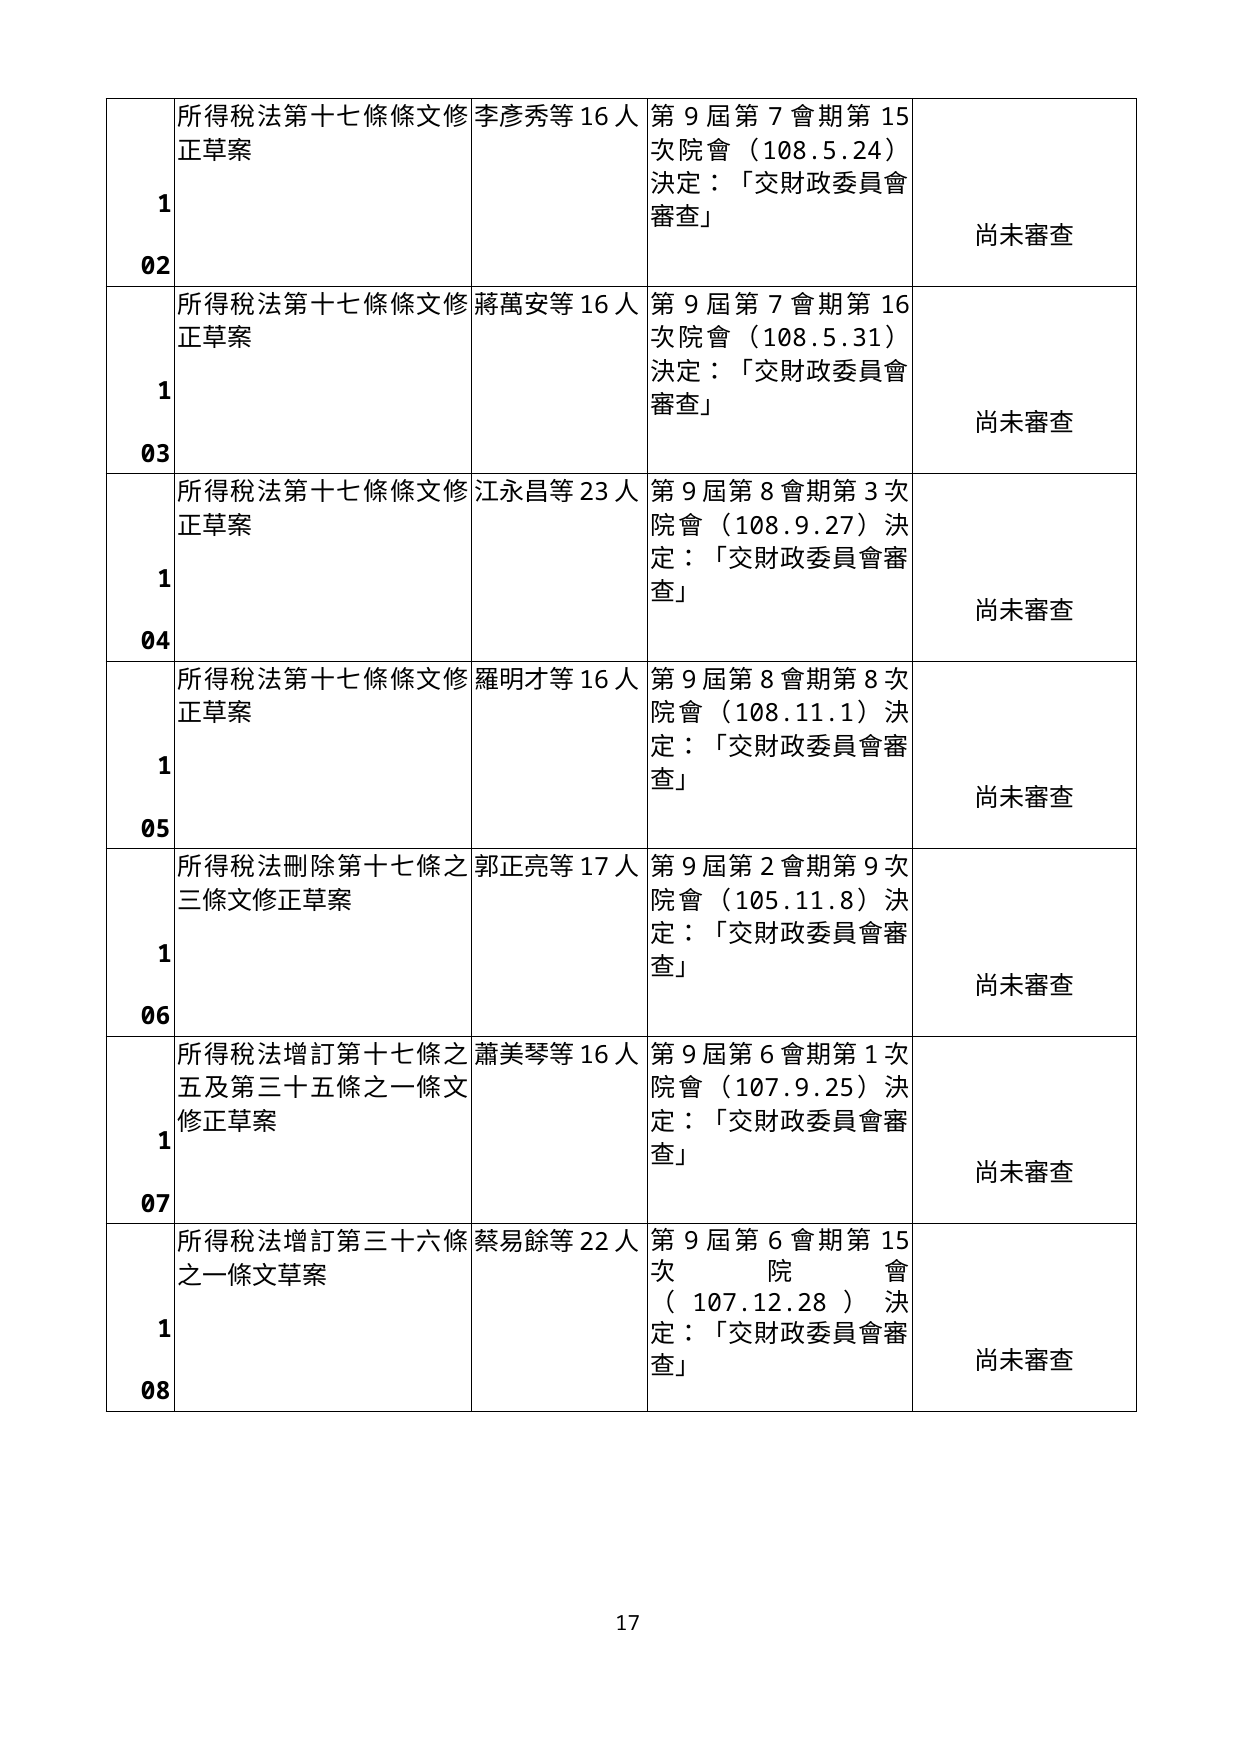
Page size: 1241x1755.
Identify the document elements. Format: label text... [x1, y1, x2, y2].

table_cell 尚未審查 [913, 1224, 1136, 1411]
table_cell 蕭美琴等16人 [472, 1037, 647, 1223]
table_cell 所得稅法第十七條條文修正草案 [175, 99, 471, 286]
table_cell 尚未審查 [913, 849, 1136, 1036]
table_cell 所得稅法刪除第十七條之三條文修正草案 [175, 849, 471, 1036]
table_cell 江永昌等23人 [472, 474, 647, 661]
table_cell [107, 662, 174, 848]
table_cell 尚未審查 [913, 474, 1136, 661]
table_cell 尚未審查 [913, 1037, 1136, 1223]
table_cell 所得稅法第十七條條文修正草案 [175, 662, 471, 848]
table_cell 尚未審查 [913, 287, 1136, 473]
table_cell [107, 849, 174, 1036]
table_cell 第9屆第6會期第1次院會（107.9.25）決定：「交財政委員會審查」 [648, 1037, 912, 1223]
table_cell 尚未審查 [913, 662, 1136, 848]
table_cell [107, 474, 174, 661]
table_cell 李彥秀等16人 [472, 99, 647, 286]
table_cell 所得稅法第十七條條文修正草案 [175, 474, 471, 661]
table_cell 第9屆第8會期第8次院會（108.11.1）決定：「交財政委員會審查」 [648, 662, 912, 848]
table_cell 第9屆第8會期第3次院會（108.9.27）決定：「交財政委員會審查」 [648, 474, 912, 661]
table_cell [107, 99, 174, 286]
table_cell 第9屆第7會期第15次院會（108.5.24）決定：「交財政委員會審查」 [648, 99, 912, 286]
table_cell 尚未審查 [913, 99, 1136, 286]
table_cell 蔡易餘等22人 [472, 1224, 647, 1411]
table_cell 羅明才等16人 [472, 662, 647, 848]
table_cell [107, 1037, 174, 1223]
table_cell 所得稅法增訂第十七條之五及第三十五條之一條文修正草案 [175, 1037, 471, 1223]
table_cell [107, 287, 174, 473]
table_cell 第9屆第6會期第15次院會（107.12.28）決定：「交財政委員會審查」 [648, 1224, 912, 1411]
table_cell 郭正亮等17人 [472, 849, 647, 1036]
table_cell [107, 1224, 174, 1411]
table_cell 所得稅法第十七條條文修正草案 [175, 287, 471, 473]
table_cell 第9屆第2會期第9次院會（105.11.8）決定：「交財政委員會審查」 [648, 849, 912, 1036]
table_cell 蔣萬安等16人 [472, 287, 647, 473]
table_cell 第9屆第7會期第16次院會（108.5.31）決定：「交財政委員會審查」 [648, 287, 912, 473]
table_cell 所得稅法增訂第三十六條之一條文草案 [175, 1224, 471, 1411]
